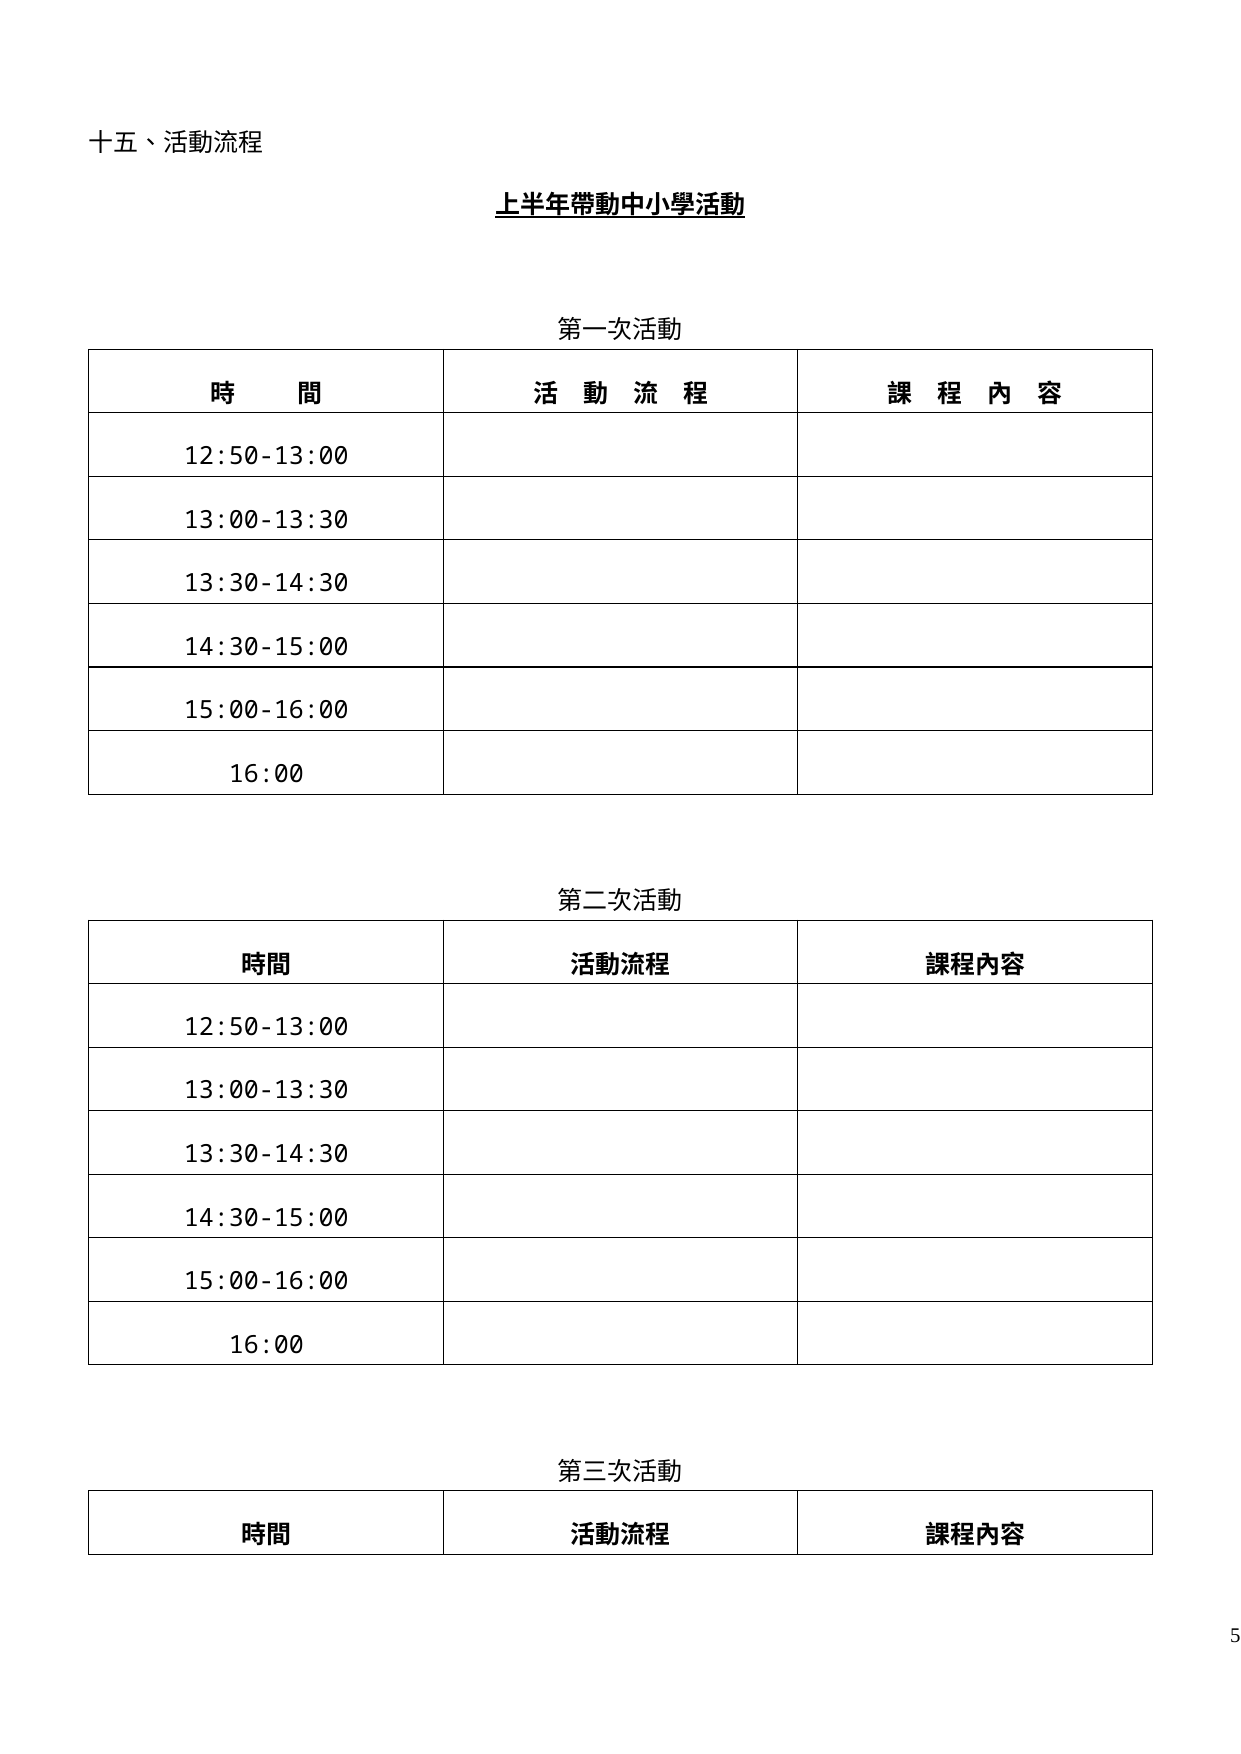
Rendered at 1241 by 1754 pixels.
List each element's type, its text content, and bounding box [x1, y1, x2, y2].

text 第三次活動 [89, 1428, 1151, 1490]
table_cell [798, 477, 1152, 539]
table_cell [444, 1175, 797, 1237]
table_cell 12:50-13:00 [89, 413, 443, 476]
table_cell [444, 731, 797, 793]
table_cell [798, 1238, 1152, 1301]
table_cell [444, 604, 797, 666]
table_cell [798, 668, 1152, 730]
table_cell [798, 984, 1152, 1047]
table_cell [444, 1111, 797, 1174]
table_cell 14:30-15:00 [89, 604, 443, 666]
table_header 課 程 內 容 [798, 350, 1152, 412]
table_cell 13:00-13:30 [89, 477, 443, 539]
table_cell 13:30-14:30 [89, 540, 443, 603]
table_cell 13:30-14:30 [89, 1111, 443, 1174]
table_header 活動流程 [444, 1491, 797, 1554]
text 第一次活動 [89, 286, 1151, 349]
text 第二次活動 [89, 857, 1151, 919]
table_cell [798, 540, 1152, 603]
table_header 活 動 流 程 [444, 350, 797, 412]
table_cell [444, 1302, 797, 1364]
table_cell 15:00-16:00 [89, 668, 443, 730]
text 十五、活動流程 [89, 99, 1151, 161]
text 上半年帶動中小學活動 [89, 161, 1151, 224]
table_header 活動流程 [444, 921, 797, 983]
table_cell [798, 731, 1152, 793]
table_cell 15:00-16:00 [89, 1238, 443, 1301]
table_cell [444, 413, 797, 476]
table_cell [798, 1302, 1152, 1364]
table_header 課程內容 [798, 921, 1152, 983]
table_cell [444, 477, 797, 539]
table_cell [798, 1175, 1152, 1237]
table_cell [444, 668, 797, 730]
table_header 時間 [89, 1491, 443, 1554]
table_cell [798, 1111, 1152, 1174]
table_cell [798, 413, 1152, 476]
table_cell [444, 984, 797, 1047]
table_cell 16:00 [89, 1302, 443, 1364]
table_cell 12:50-13:00 [89, 984, 443, 1047]
table_cell [444, 1048, 797, 1110]
table_cell [798, 1048, 1152, 1110]
table_cell [444, 1238, 797, 1301]
table_header 時間 [89, 921, 443, 983]
table_cell 16:00 [89, 731, 443, 793]
table_cell 14:30-15:00 [89, 1175, 443, 1237]
table_header 課程內容 [798, 1491, 1152, 1554]
table_header 時 間 [89, 350, 443, 412]
table_cell [444, 540, 797, 603]
table_cell 13:00-13:30 [89, 1048, 443, 1110]
table_cell [798, 604, 1152, 666]
